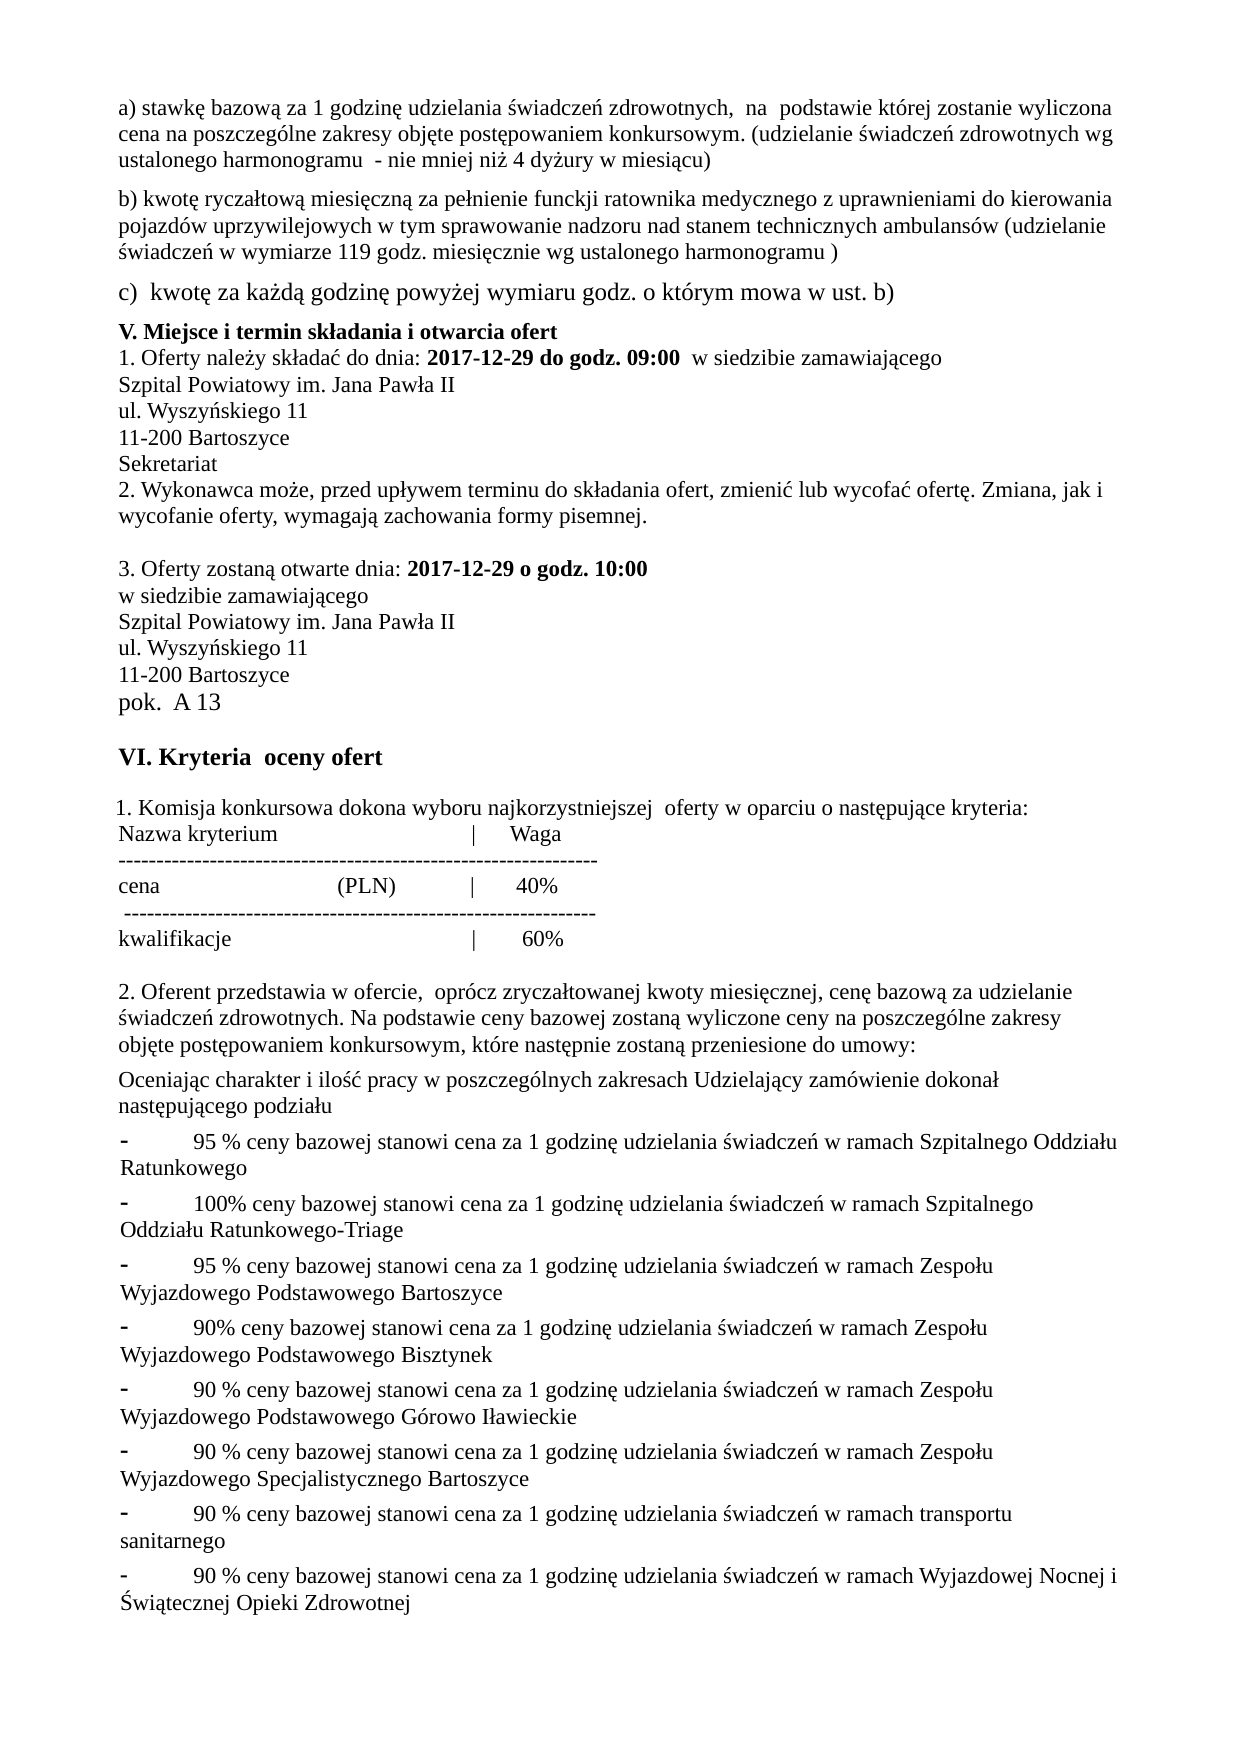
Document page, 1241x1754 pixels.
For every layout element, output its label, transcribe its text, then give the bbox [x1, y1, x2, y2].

list 90 % ceny bazowej stanowi cena za 1 godzinę udzielania świadczeń w ramach Zespołu Wyjazdowego Podstawowego Górowo Iławieckie [120, 1376, 1122, 1429]
list 95 % ceny bazowej stanowi cena za 1 godzinę udzielania świadczeń w ramach Szpitalnego Oddziału Ratunkowego [120, 1128, 1122, 1181]
text 2. Oferent przedstawia w ofercie, oprócz zryczałtowanej kwoty miesięcznej, cenę bazową za udzielanie świadczeń zdrowotnych. Na podstawie ceny bazowej zostaną wyliczone ceny na poszczególne zakresy objęte postępowaniem konkursowym, które następnie zostaną przeniesione do umowy: [118, 978, 1122, 1057]
text ul. Wyszyńskiego 11 [118, 634, 1122, 661]
text --------------------------------------------------------------- [118, 846, 1122, 873]
text 11-200 Bartoszyce [118, 423, 1122, 450]
text -------------------------------------------------------------- [118, 899, 1122, 925]
text b) kwotę ryczałtową miesięczną za pełnienie funckji ratownika medycznego z uprawnieniami do kierowania pojazdów uprzywilejowych w tym sprawowanie nadzoru nad stanem technicznych ambulansów (udzielanie świadczeń w wymiarze 119 godz. miesięcznie wg ustalonego harmonogramu ) [118, 185, 1122, 264]
list 95 % ceny bazowej stanowi cena za 1 godzinę udzielania świadczeń w ramach Zespołu Wyjazdowego Podstawowego Bartoszyce [120, 1252, 1122, 1305]
list 90% ceny bazowej stanowi cena za 1 godzinę udzielania świadczeń w ramach Zespołu Wyjazdowego Podstawowego Bisztynek [120, 1314, 1122, 1367]
text c) kwotę za każdą godzinę powyżej wymiaru godz. o którym mowa w ust. b) [118, 277, 1122, 306]
text Nazwa kryterium | Waga [118, 820, 1122, 846]
text ul. Wyszyńskiego 11 [118, 397, 1122, 423]
text 11-200 Bartoszyce [118, 661, 1122, 687]
text 3. Oferty zostaną otwarte dnia: 2017-12-29 o godz. 10:00 [118, 555, 1122, 582]
text pok. A 13 [118, 687, 1122, 716]
text 1. Oferty należy składać do dnia: 2017-12-29 do godz. 09:00 w siedzibie zamawiającego [118, 344, 1122, 371]
text 2. Wykonawca może, przed upływem terminu do składania ofert, zmienić lub wycofać ofertę. Zmiana, jak i wycofanie oferty, wymagają zachowania formy pisemnej. [118, 476, 1122, 529]
list 90 % ceny bazowej stanowi cena za 1 godzinę udzielania świadczeń w ramach Wyjazdowej Nocnej i Świątecznej Opieki Zdrowotnej [120, 1562, 1122, 1615]
text V. Miejsce i termin składania i otwarcia ofert [118, 318, 1122, 344]
text Szpital Powiatowy im. Jana Pawła II [118, 371, 1122, 397]
text Sekretariat [118, 450, 1122, 476]
text Oceniając charakter i ilość pracy w poszczególnych zakresach Udzielający zamówienie dokonał następującego podziału [118, 1066, 1122, 1119]
text kwalifikacje | 60% [118, 925, 1122, 952]
list 100% ceny bazowej stanowi cena za 1 godzinę udzielania świadczeń w ramach Szpitalnego Oddziału Ratunkowego-Triage [120, 1190, 1122, 1243]
text cena (PLN) | 40% [118, 873, 1122, 899]
list 90 % ceny bazowej stanowi cena za 1 godzinę udzielania świadczeń w ramach transportu sanitarnego [120, 1500, 1122, 1553]
text w siedzibie zamawiającego [118, 582, 1122, 608]
text a) stawkę bazową za 1 godzinę udzielania świadczeń zdrowotnych, na podstawie której zostanie wyliczona cena na poszczególne zakresy objęte postępowaniem konkursowym. (udzielanie świadczeń zdrowotnych wg ustalonego harmonogramu - nie mniej niż 4 dyżury w miesiącu) [118, 94, 1122, 173]
text 1. Komisja konkursowa dokona wyboru najkorzystniejszej oferty w oparciu o następujące kryteria: [115, 795, 1122, 820]
text Szpital Powiatowy im. Jana Pawła II [118, 608, 1122, 634]
list 90 % ceny bazowej stanowi cena za 1 godzinę udzielania świadczeń w ramach Zespołu Wyjazdowego Specjalistycznego Bartoszyce [120, 1438, 1122, 1491]
text VI. Kryteria oceny ofert [118, 742, 1122, 771]
